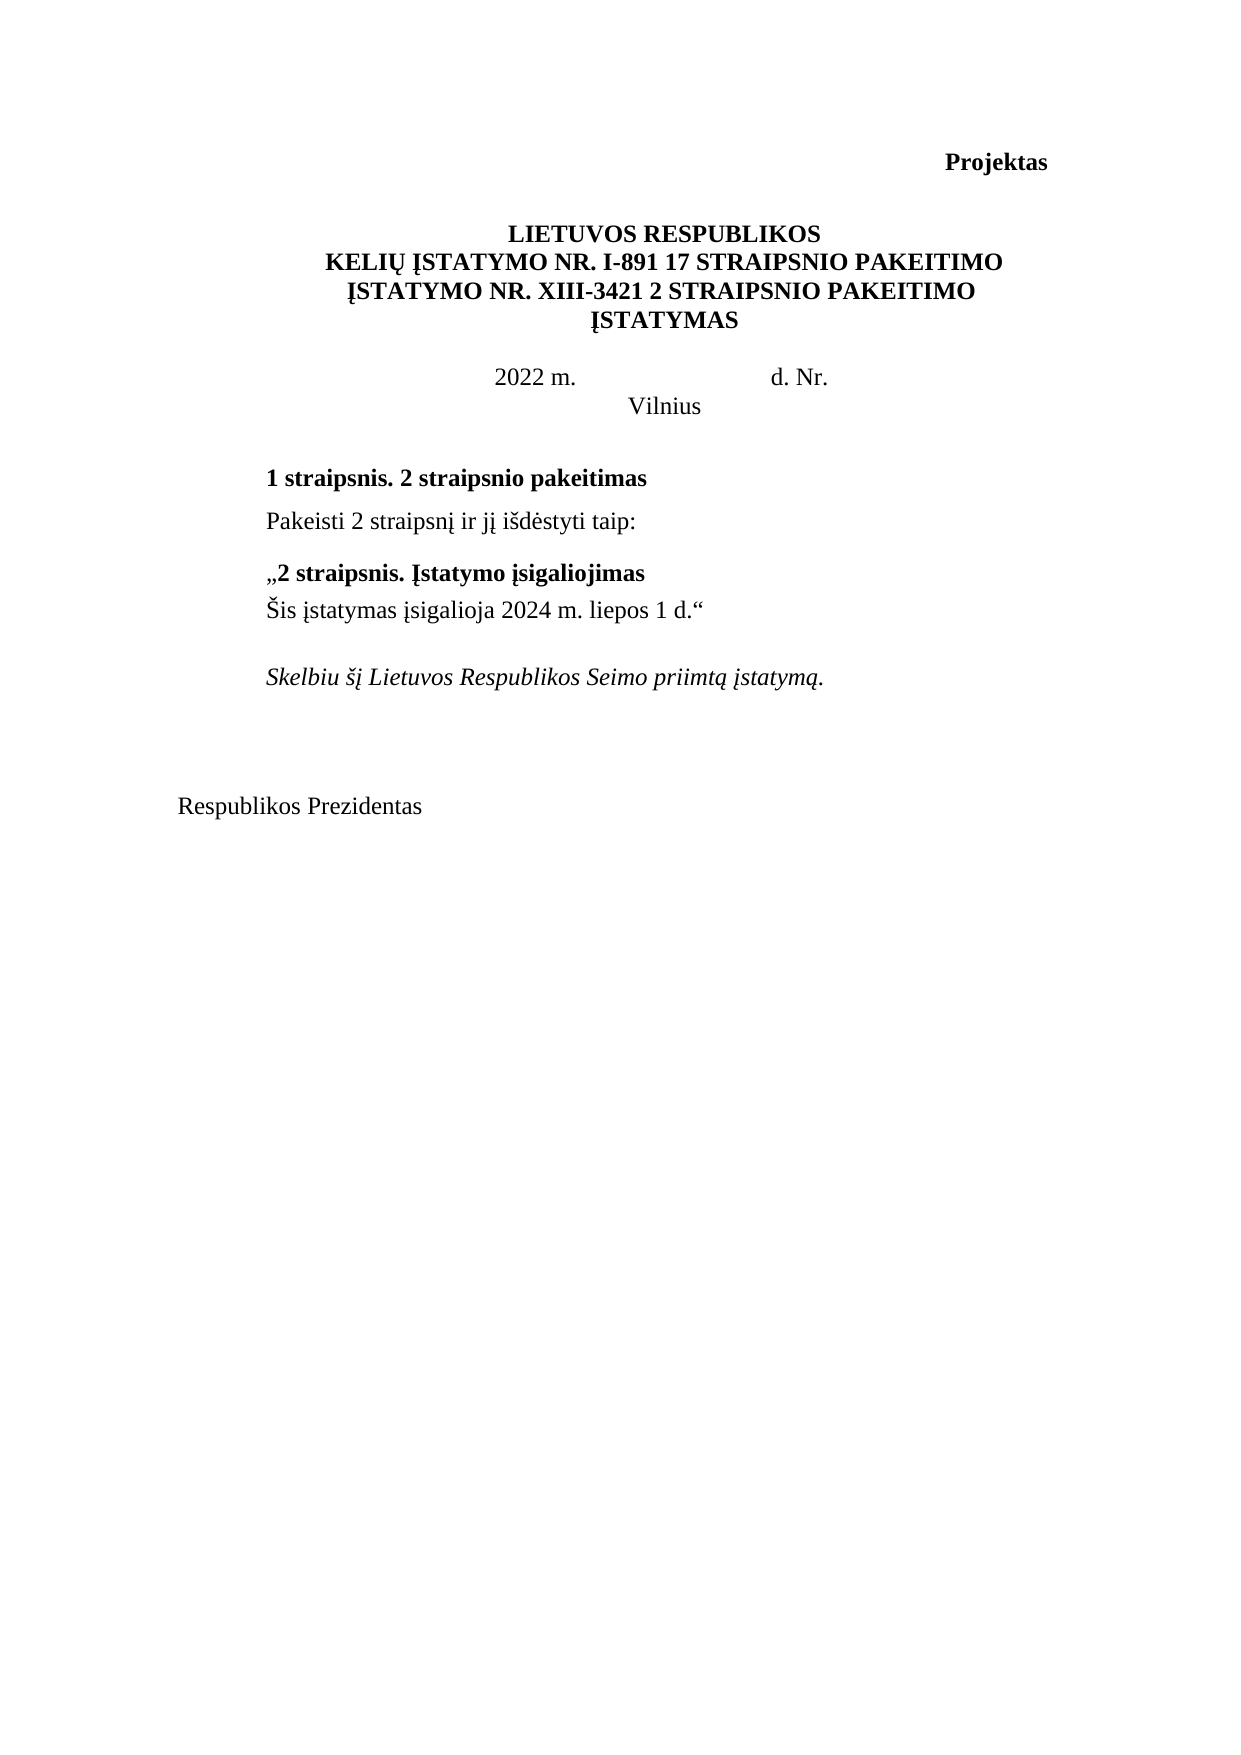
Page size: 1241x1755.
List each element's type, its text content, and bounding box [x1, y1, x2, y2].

text Pakeisti 2 straipsnį ir jį išdėstyti taip: [177, 506, 1152, 535]
text LIETUVOS RESPUBLIKOS [177, 219, 1152, 247]
text 2022 m. d. Nr. [177, 362, 1152, 391]
text KELIŲ ĮSTATYMO NR. I-891 17 STRAIPSNIO PAKEITIMO [177, 247, 1152, 276]
text Skelbiu šį Lietuvos Respublikos Seimo priimtą įstatymą. [177, 662, 1152, 691]
text Respublikos Prezidentas [177, 791, 1152, 820]
text 1 straipsnis. 2 straipsnio pakeitimas [177, 463, 1152, 492]
text „2 straipsnis. Įstatymo įsigaliojimas [177, 549, 1152, 587]
text Vilnius [177, 391, 1152, 420]
text ĮSTATYMAS [177, 305, 1152, 334]
text ĮSTATYMo NR. XIII-3421 2 STRAIPSNIo PAKEITIMO [177, 276, 1152, 305]
text Šis įstatymas įsigalioja 2024 m. liepos 1 d.“ [177, 587, 1152, 624]
text Projektas [945, 147, 1152, 176]
